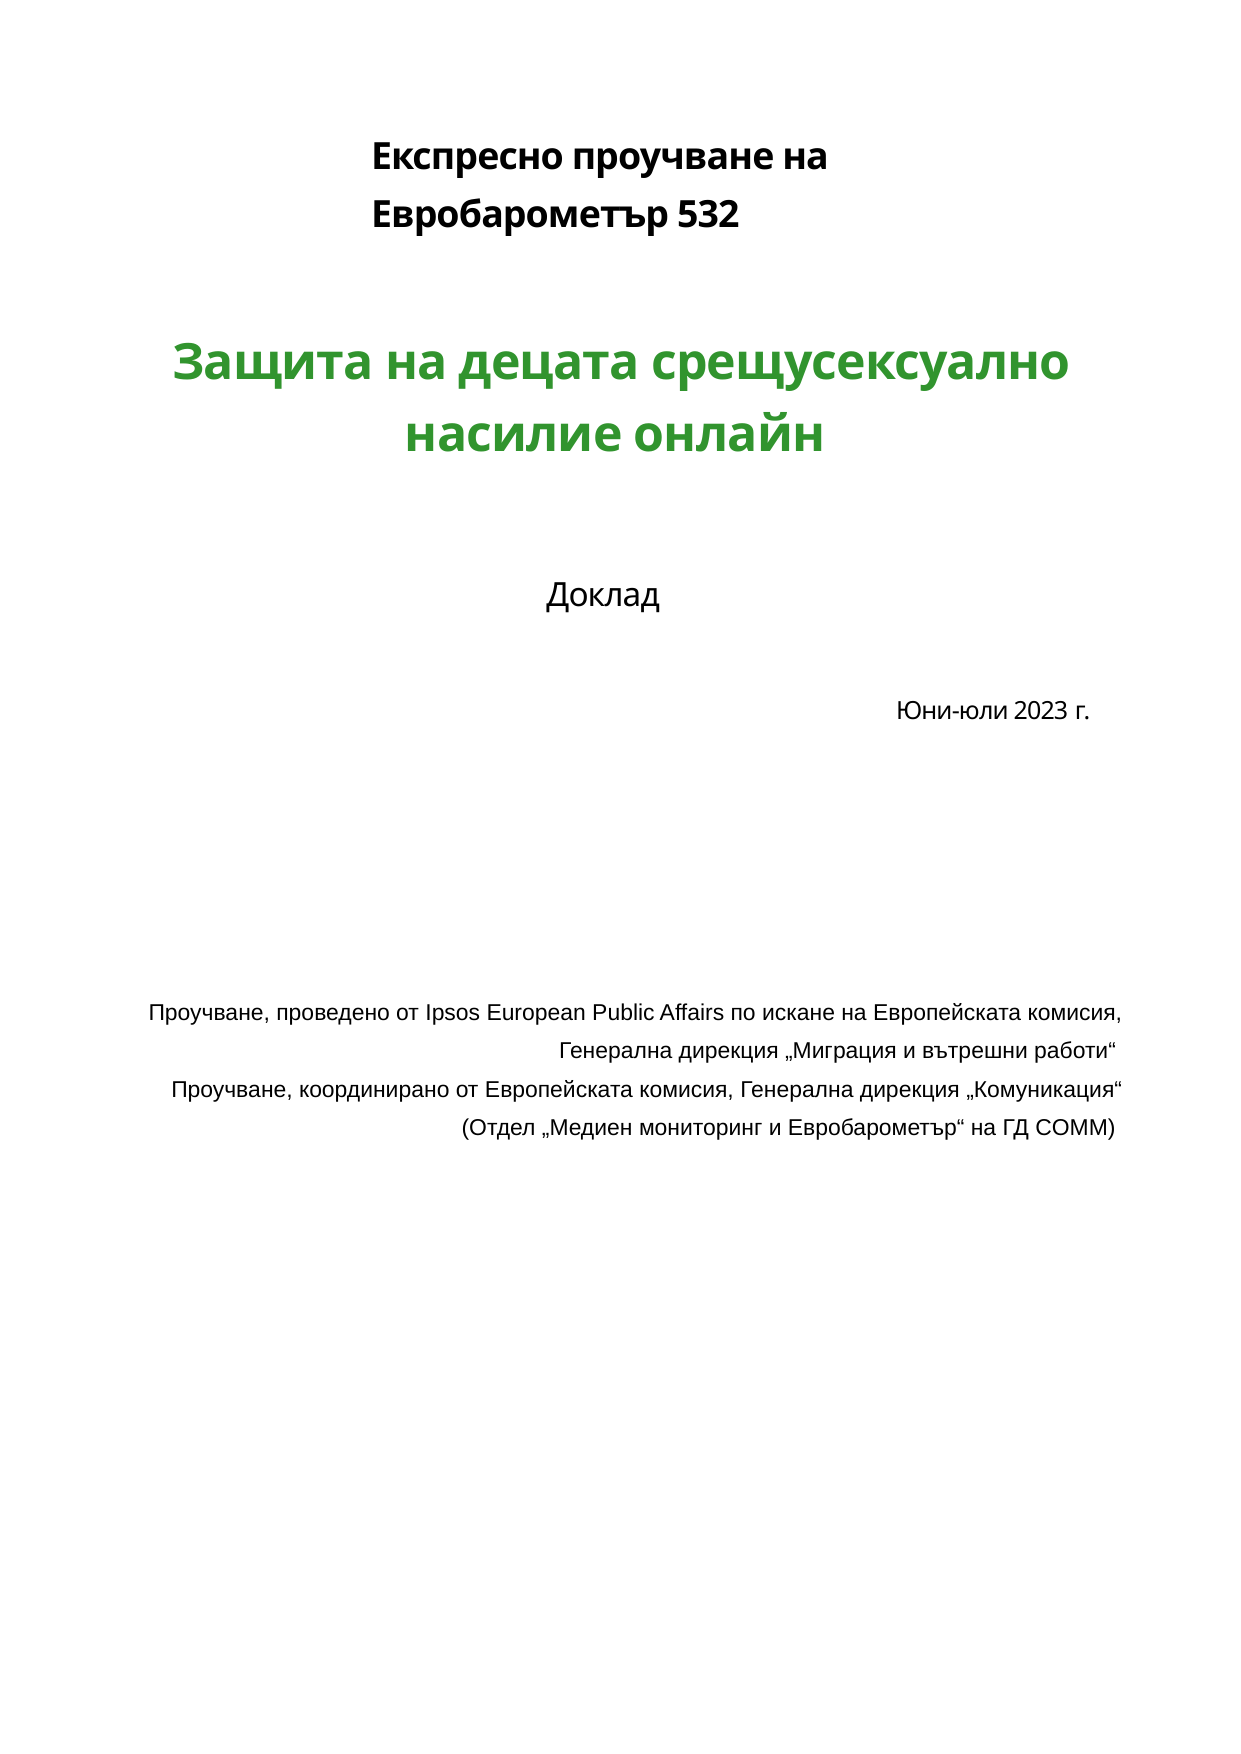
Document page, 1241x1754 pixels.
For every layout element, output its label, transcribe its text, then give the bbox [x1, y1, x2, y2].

text Проучване, проведено от Ipsos European Public Affairs по искане на Европейската комисия, [118, 999, 1122, 1026]
text Доклад [546, 569, 1122, 616]
text (Отдел „Медиен мониторинг и Евробарометър“ на ГД COMM) [118, 1114, 1122, 1140]
text Защита на децата срещусексуално насилие онлайн [171, 321, 1071, 466]
text Проучване, координирано от Европейската комисия, Генерална дирекция „Комуникация“ [118, 1076, 1122, 1102]
text Генерална дирекция „Миграция и вътрешни работи“ [118, 1037, 1122, 1064]
text Експресно проучване на Евробарометър 532 [371, 124, 1122, 238]
text Юни-юли 2023 г. [896, 691, 1122, 727]
